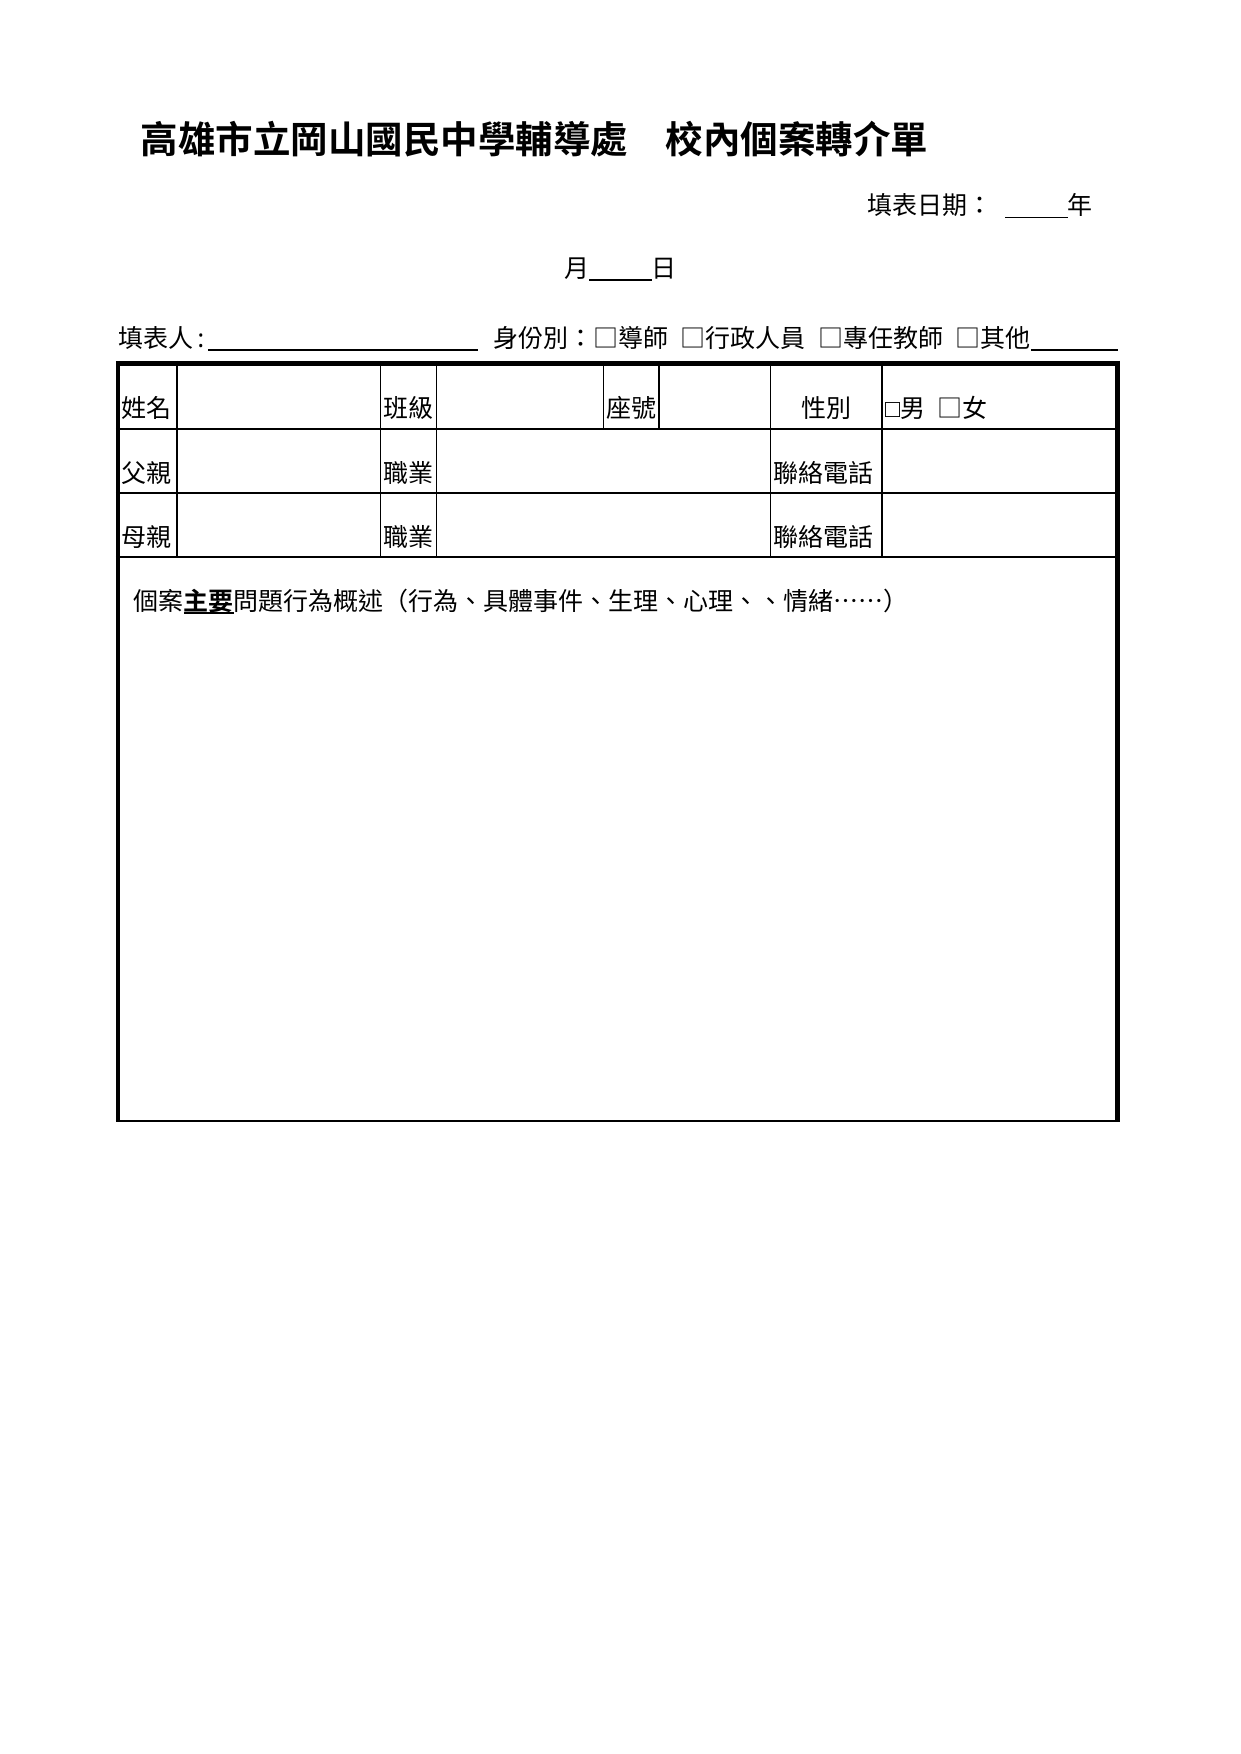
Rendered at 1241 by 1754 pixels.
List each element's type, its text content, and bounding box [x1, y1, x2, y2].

table_header 班級 [381, 366, 436, 428]
table_cell [883, 430, 1115, 492]
table_cell [178, 494, 380, 556]
table_cell 職業 [381, 430, 436, 492]
table_header 座號 [604, 366, 658, 428]
table_header [660, 366, 770, 428]
table_header □男 □女 [883, 366, 1115, 428]
table_cell 職業 [381, 494, 436, 556]
table_cell [437, 494, 770, 556]
table_cell 個案主要問題行為概述（行為、具體事件、生理、心理、、情緒……） [120, 558, 1115, 1120]
table_cell 聯絡電話 [771, 430, 881, 492]
text 填表日期： 年 月 日 [118, 162, 1122, 287]
table_cell 聯絡電話 [771, 494, 881, 556]
table_cell 母親 [120, 494, 176, 556]
table_header [178, 366, 380, 428]
text 填表人: 身份別：□導師 □行政人員 □專任教師 □其他 [118, 294, 1122, 357]
table_cell [178, 430, 380, 492]
table_cell 父親 [120, 430, 176, 492]
table_header [437, 366, 603, 428]
table_header 姓名 [120, 366, 176, 428]
table_cell [437, 430, 770, 492]
text 高雄市立岡山國民中學輔導處 校內個案轉介單 [118, 96, 1122, 158]
table_header 性別 [771, 366, 881, 428]
table_cell [883, 494, 1115, 556]
